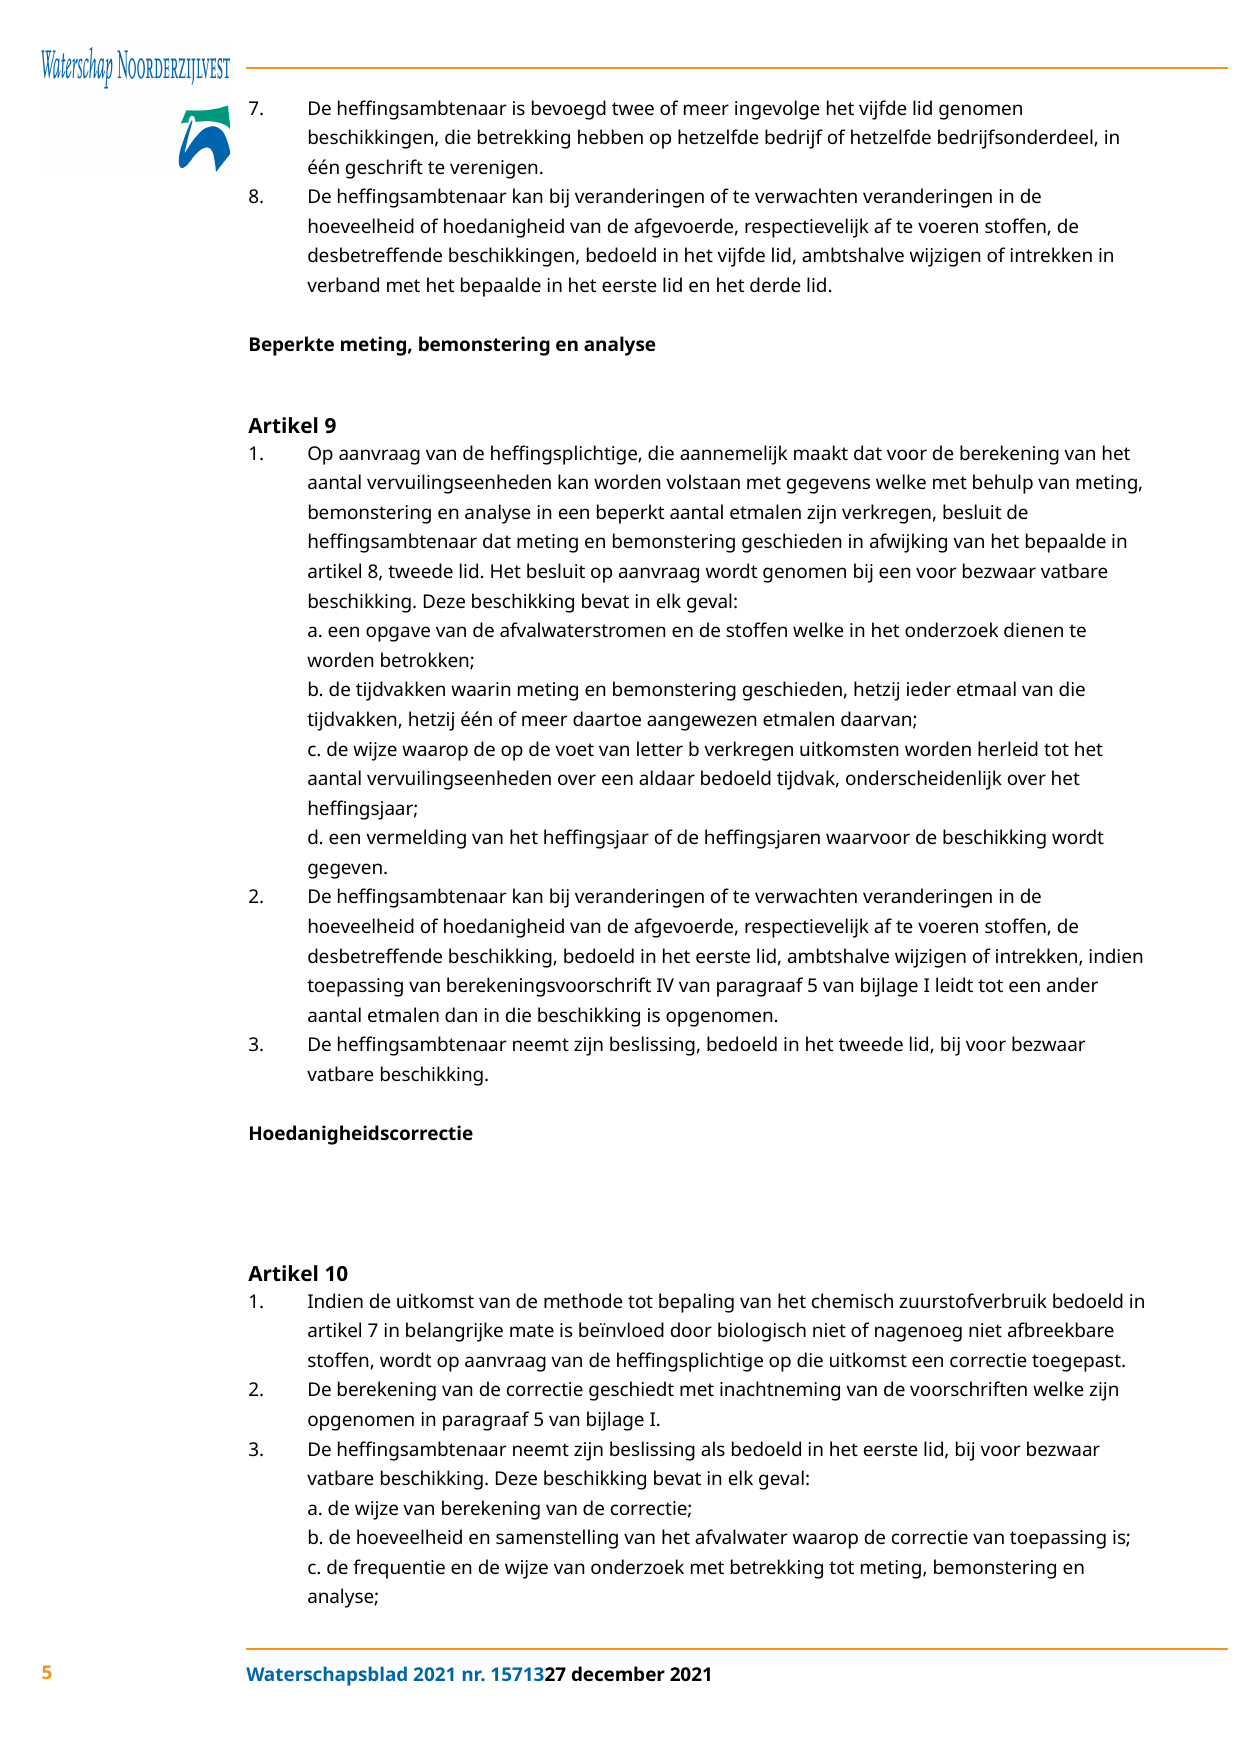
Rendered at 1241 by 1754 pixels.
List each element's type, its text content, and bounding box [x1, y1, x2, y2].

list Op aanvraag van de heffingsplichtige, die aannemelijk maakt dat voor de berekening van het aantal vervuilingseenheden kan worden volstaan met gegevens welke met behulp van meting, bemonstering en analyse in een beperkt aantal etmalen zijn verkregen, besluit de heffingsambtenaar dat meting en bemonstering geschieden in afwijking van het bepaalde in artikel 8, tweede lid. Het besluit op aanvraag wordt genomen bij een voor bezwaar vatbare beschikking. Deze beschikking bevat in elk geval: [248, 440, 1152, 613]
text Beperkte meting, bemonstering en analyse [248, 331, 1152, 357]
list a. een opgave van de afvalwaterstromen en de stoffen welke in het onderzoek dienen te worden betrokken; [248, 617, 1152, 673]
list a. de wijze van berekening van de correctie; [248, 1495, 1152, 1521]
list Indien de uitkomst van de methode tot bepaling van het chemisch zuurstofverbruik bedoeld in artikel 7 in belangrijke mate is beïnvloed door biologisch niet of nagenoeg niet afbreekbare stoffen, wordt op aanvraag van de heffingsplichtige op die uitkomst een correctie toegepast. [248, 1288, 1152, 1373]
text Artikel 9 [248, 411, 1152, 440]
list De berekening van de correctie geschiedt met inachtneming van de voorschriften welke zijn opgenomen in paragraaf 5 van bijlage I. [248, 1377, 1152, 1432]
list c. de frequentie en de wijze van onderzoek met betrekking tot meting, bemonstering en analyse; [248, 1554, 1152, 1609]
list De heffingsambtenaar kan bij veranderingen of te verwachten veranderingen in de hoeveelheid of hoedanigheid van de afgevoerde, respectievelijk af te voeren stoffen, de desbetreffende beschikkingen, bedoeld in het vijfde lid, ambtshalve wijzigen of intrekken in verband met het bepaalde in het eerste lid en het derde lid. [248, 183, 1152, 298]
list De heffingsambtenaar is bevoegd twee of meer ingevolge het vijfde lid genomen beschikkingen, die betrekking hebben op hetzelfde bedrijf of hetzelfde bedrijfsonderdeel, in één geschrift te verenigen. [248, 95, 1152, 180]
list b. de tijdvakken waarin meting en bemonstering geschieden, hetzij ieder etmaal van die tijdvakken, hetzij één of meer daartoe aangewezen etmalen daarvan; [248, 677, 1152, 732]
list b. de hoeveelheid en samenstelling van het afvalwater waarop de correctie van toepassing is; [248, 1524, 1152, 1550]
text Hoedanigheidscorrectie [248, 1120, 1152, 1146]
picture [41, 47, 231, 172]
list De heffingsambtenaar kan bij veranderingen of te verwachten veranderingen in de hoeveelheid of hoedanigheid van de afgevoerde, respectievelijk af te voeren stoffen, de desbetreffende beschikking, bedoeld in het eerste lid, ambtshalve wijzigen of intrekken, indien toepassing van berekeningsvoorschrift IV van paragraaf 5 van bijlage I leidt tot een ander aantal etmalen dan in die beschikking is opgenomen. [248, 884, 1152, 1028]
text Artikel 10 [248, 1259, 1152, 1288]
list c. de wijze waarop de op de voet van letter b verkregen uitkomsten worden herleid tot het aantal vervuilingseenheden over een aldaar bedoeld tijdvak, onderscheidenlijk over het heffingsjaar; [248, 736, 1152, 821]
list De heffingsambtenaar neemt zijn beslissing, bedoeld in het tweede lid, bij voor bezwaar vatbare beschikking. [248, 1032, 1152, 1087]
list De heffingsambtenaar neemt zijn beslissing als bedoeld in het eerste lid, bij voor bezwaar vatbare beschikking. Deze beschikking bevat in elk geval: [248, 1436, 1152, 1491]
list d. een vermelding van het heffingsjaar of de heffingsjaren waarvoor de beschikking wordt gegeven. [248, 824, 1152, 880]
